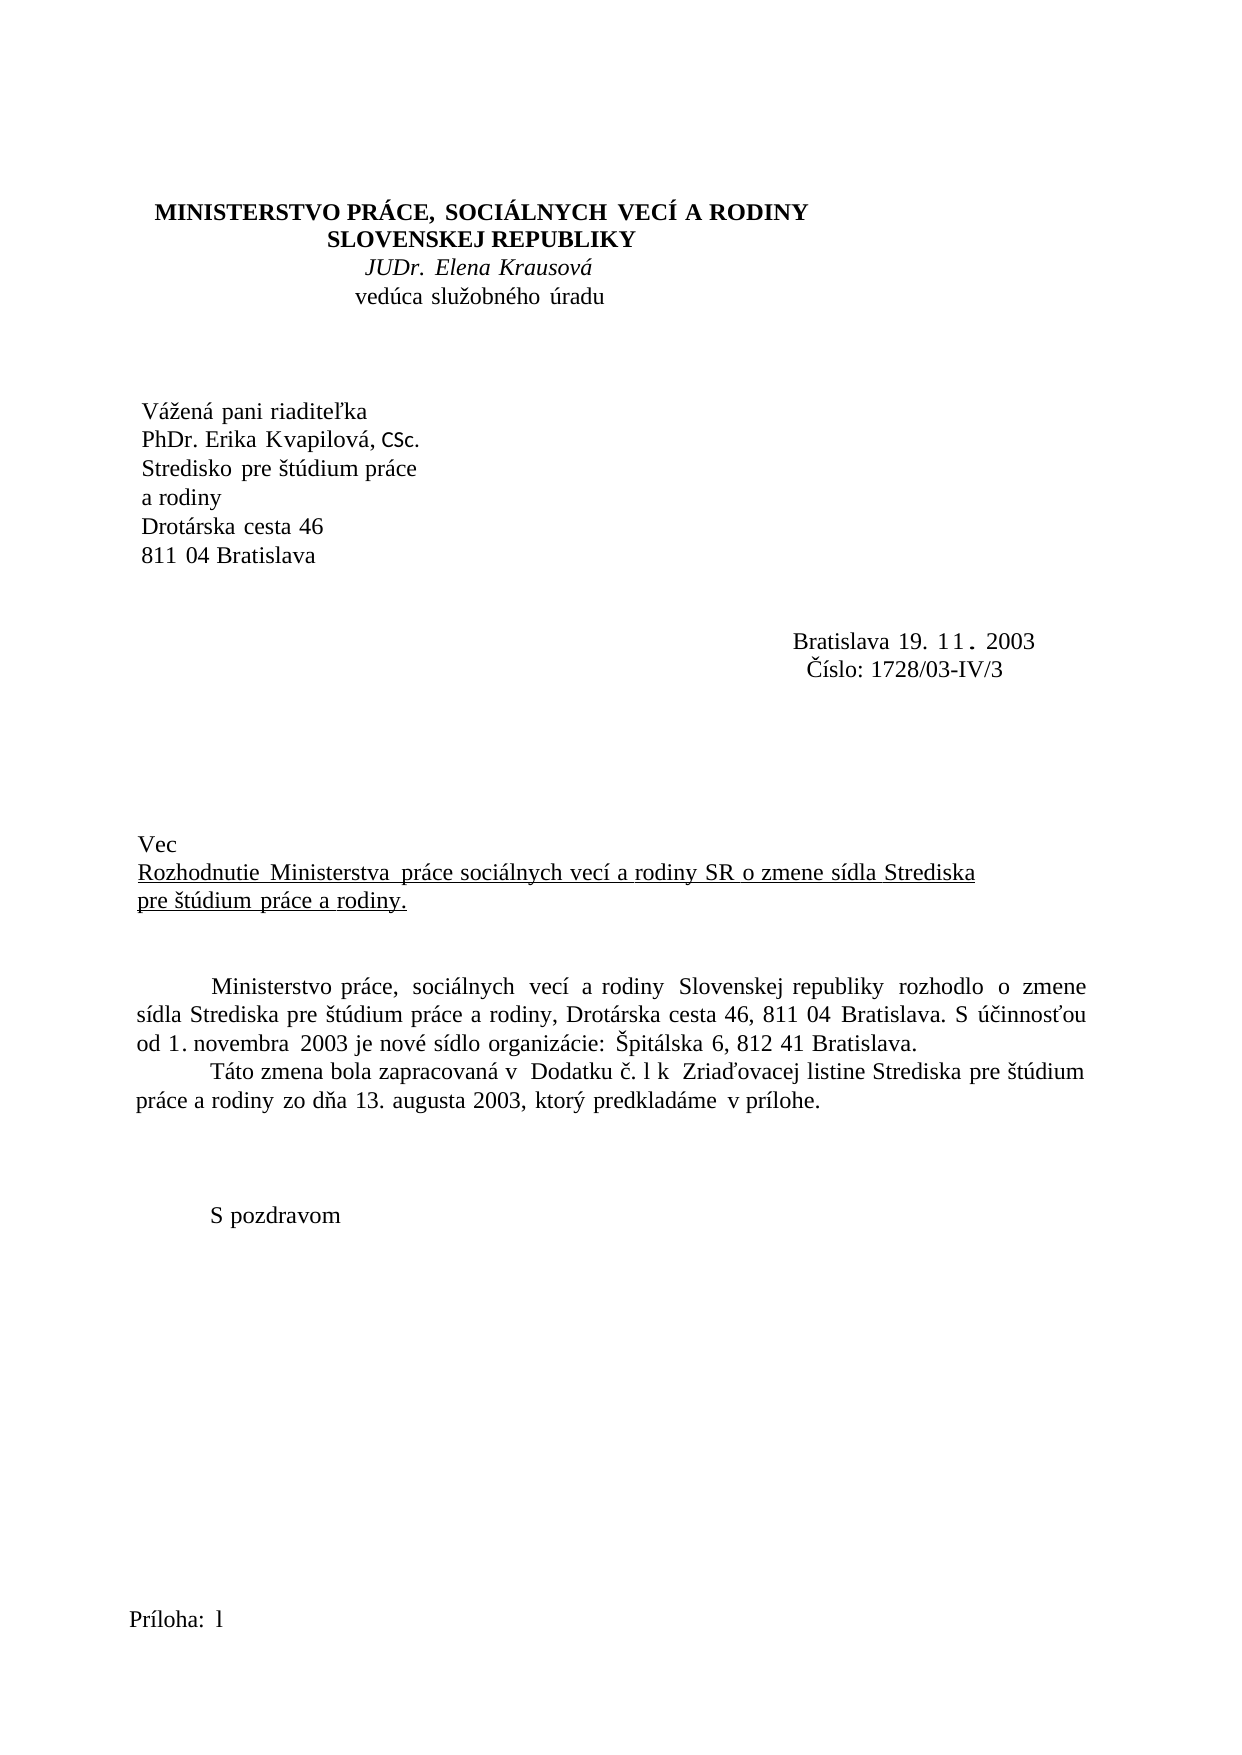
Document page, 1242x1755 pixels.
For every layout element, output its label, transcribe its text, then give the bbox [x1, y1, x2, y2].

text MINISTERSTVO PRÁCE, SOCIÁLNYCH VECÍ A RODINY SLOVENSKEJ REPUBLIKY [144, 197, 818, 253]
text S pozdravom [210, 1201, 1094, 1228]
text Vec [137, 829, 1094, 857]
text Vážená pani riaditeľka PhDr. Erika Kvapilová, CSc. [141, 397, 420, 453]
text Stredisko pre štúdium práce a rodiny [141, 454, 420, 510]
text Drotárska cesta 46 [141, 512, 1094, 540]
text Príloha: l [129, 1605, 1094, 1633]
text Bratislava 19. 11. 2003 [117, 627, 1035, 654]
text JUDr. Elena Krausová [359, 253, 600, 281]
text Ministerstvo práce, sociálnych vecí a rodiny Slovenskej republiky rozhodlo o zmene sídla Strediska pre štúdium práce a rodiny, Drotárska cesta 46, 811 04 Bratislava. S účinnosťou od 1. novembra 2003 je nové sídlo organizácie: Špitálska 6, 812 41 Bratislava. [136, 972, 1086, 1056]
text vedúca služobného úradu [348, 282, 611, 309]
text Rozhodnutie Ministerstva práce sociálnych vecí a rodiny SR o zmene sídla Strediska pre štúdium práce a rodiny. [137, 858, 989, 914]
text Táto zmena bola zapracovaná v Dodatku č. l k Zriaďovacej listine Strediska pre štúdium práce a rodiny zo dňa 13. augusta 2003, ktorý predkladáme v prílohe. [136, 1057, 1085, 1114]
text 811 04 Bratislava [141, 541, 1094, 568]
text Číslo: 1728/03-IV/3 [117, 656, 1003, 683]
